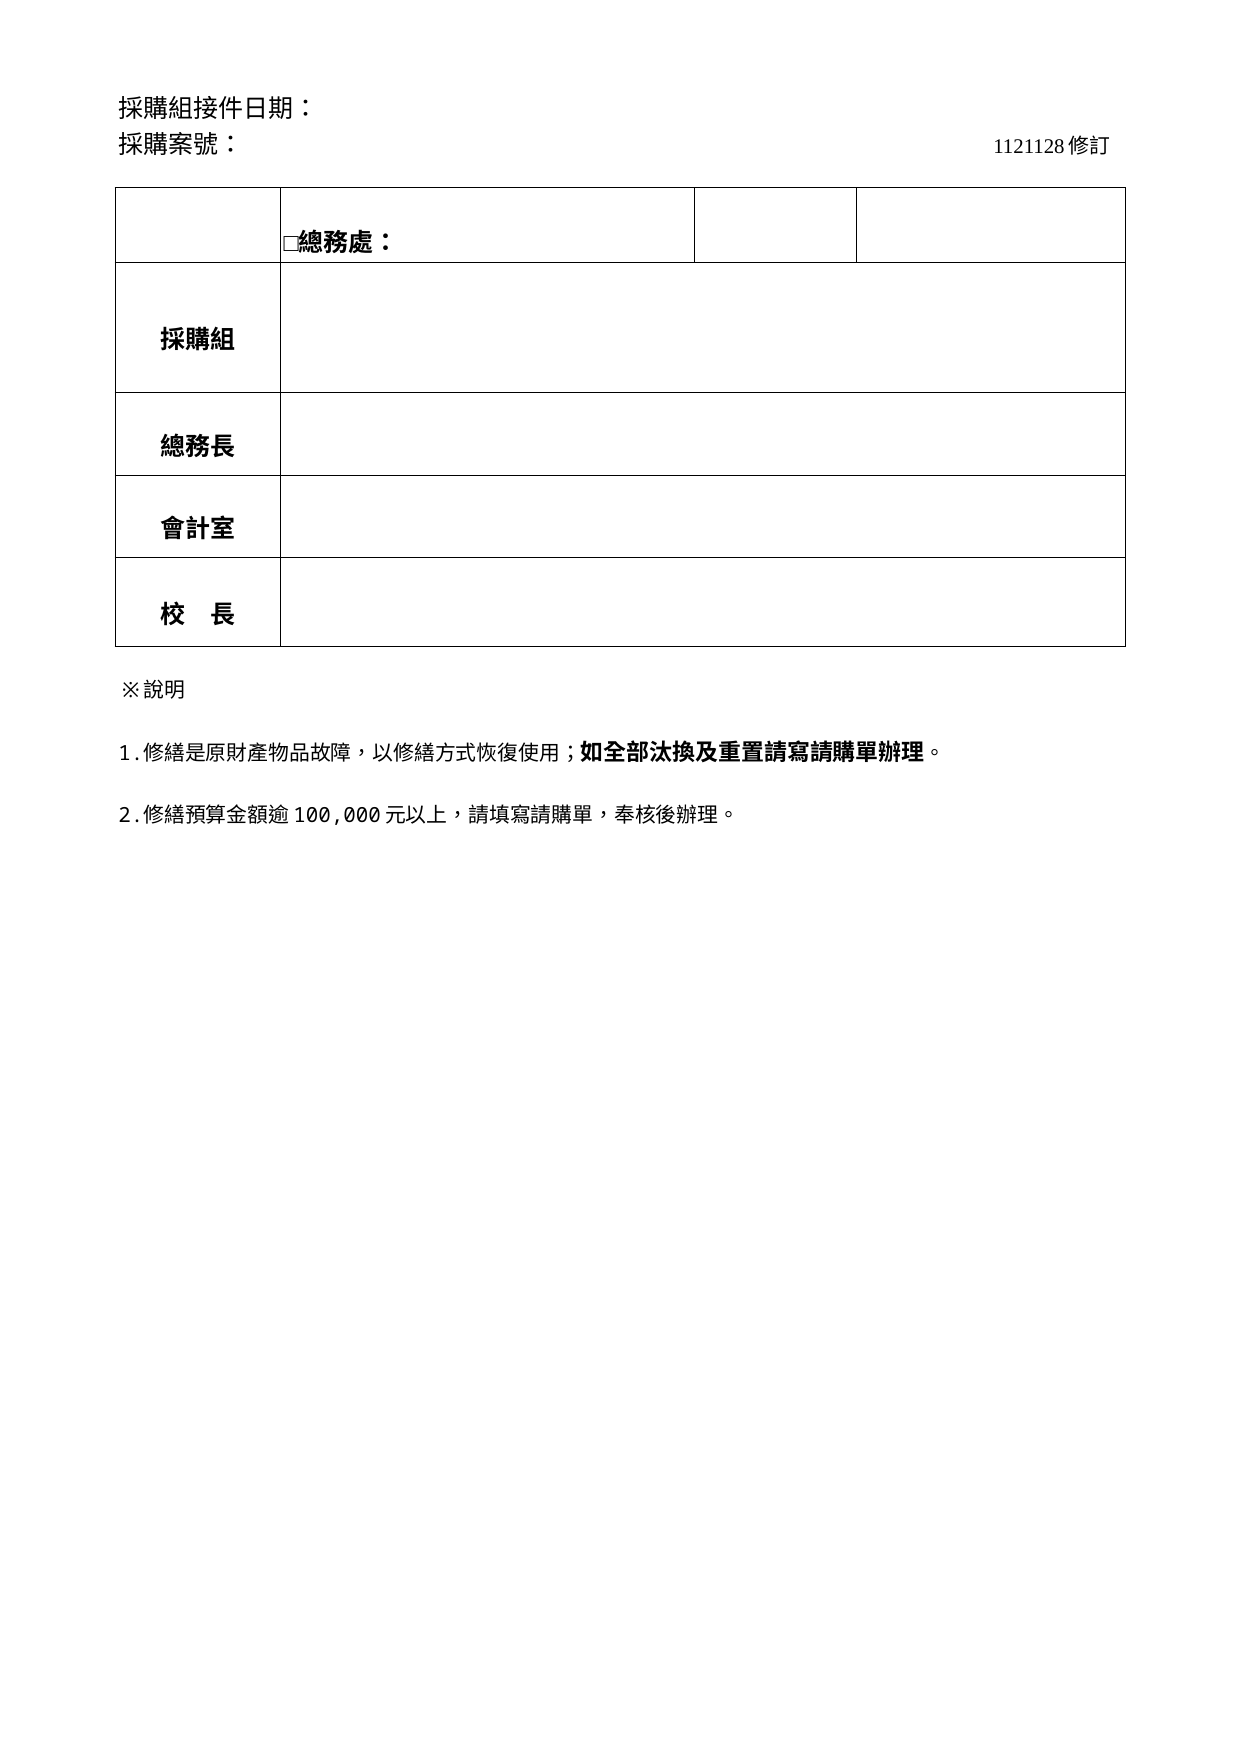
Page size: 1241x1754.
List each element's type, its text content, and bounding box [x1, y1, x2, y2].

table_cell [281, 393, 1125, 474]
table_cell 會計室 [116, 476, 280, 557]
table_cell 總務長 [116, 393, 280, 474]
text 2.修繕預算金額逾100,000元以上，請填寫請購單，奉核後辦理。 [118, 772, 1122, 834]
table_cell □總務處： [281, 188, 694, 262]
table_cell [857, 188, 1125, 262]
table_cell 採購組 [116, 263, 280, 392]
table_cell [281, 263, 1125, 392]
table_cell [281, 476, 1125, 557]
table_cell [695, 188, 856, 262]
text 1.修繕是原財產物品故障，以修繕方式恢復使用；如全部汰換及重置請寫請購單辦理。 [118, 709, 1122, 772]
table_cell [281, 558, 1125, 646]
table_cell [116, 188, 280, 262]
table_cell 校 長 [116, 558, 280, 646]
text ※說明 [118, 647, 1122, 709]
